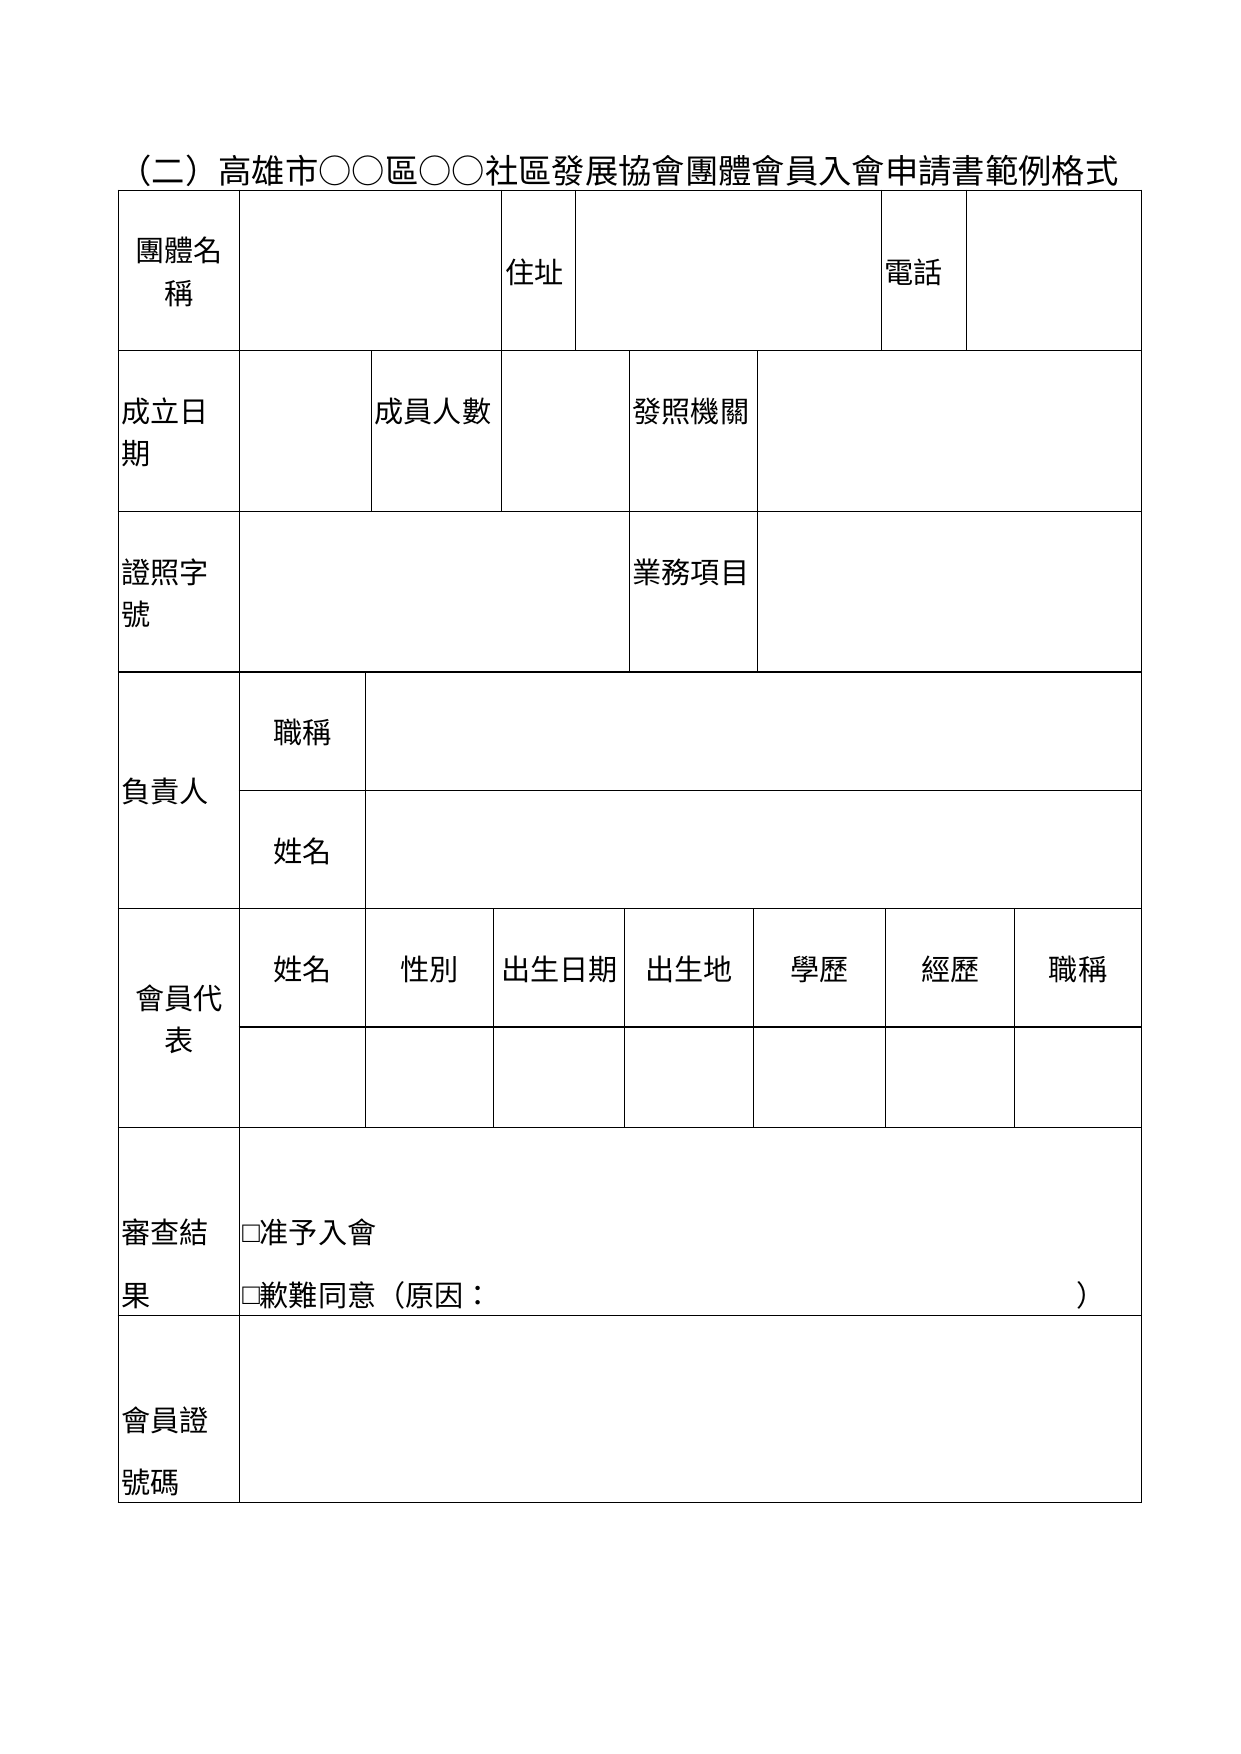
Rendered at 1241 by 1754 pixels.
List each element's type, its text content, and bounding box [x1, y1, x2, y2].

table_cell 職稱 [240, 673, 365, 790]
table_cell [758, 351, 1141, 511]
table_cell 成立日期 [119, 351, 239, 511]
table_cell 審查結果 [119, 1128, 239, 1314]
table_cell [240, 1316, 1141, 1502]
table_cell [625, 1028, 753, 1127]
table_header 住址 [502, 191, 575, 350]
table_cell □准予入會 □歉難同意（原因： ） [240, 1128, 1141, 1314]
table_cell [502, 351, 629, 511]
table_cell 性別 [366, 909, 493, 1026]
table_cell [1015, 1028, 1141, 1127]
table_header [240, 191, 501, 350]
table_cell 成員人數 [372, 351, 501, 511]
table_header 團體名稱 [119, 191, 239, 350]
table_cell 會員證 號碼 [119, 1316, 239, 1502]
table_cell 姓名 [240, 791, 365, 908]
table_cell [240, 351, 371, 511]
table_cell 負責人 [119, 673, 239, 908]
table_cell 發照機關 [630, 351, 757, 511]
table_header [576, 191, 881, 350]
table_cell [366, 673, 1141, 790]
table_cell [240, 1028, 365, 1127]
table_cell 會員代表 [119, 909, 239, 1127]
table_cell 證照字號 [119, 512, 239, 671]
table_cell [886, 1028, 1014, 1127]
table_cell [240, 512, 629, 671]
table_cell [758, 512, 1141, 671]
table_cell 業務項目 [630, 512, 757, 671]
table_cell 經歷 [886, 909, 1014, 1026]
table_cell [494, 1028, 624, 1127]
table_cell 出生日期 [494, 909, 624, 1026]
table_header [967, 191, 1141, 350]
table_cell 姓名 [240, 909, 365, 1026]
table_cell [366, 791, 1141, 908]
table_cell 職稱 [1015, 909, 1141, 1026]
table_cell [366, 1028, 493, 1127]
table_cell 出生地 [625, 909, 753, 1026]
table_cell 學歷 [754, 909, 885, 1026]
table_header 電話 [882, 191, 966, 350]
table_cell [754, 1028, 885, 1127]
text （二）高雄市○○區○○社區發展協會團體會員入會申請書範例格式 [118, 127, 1122, 189]
